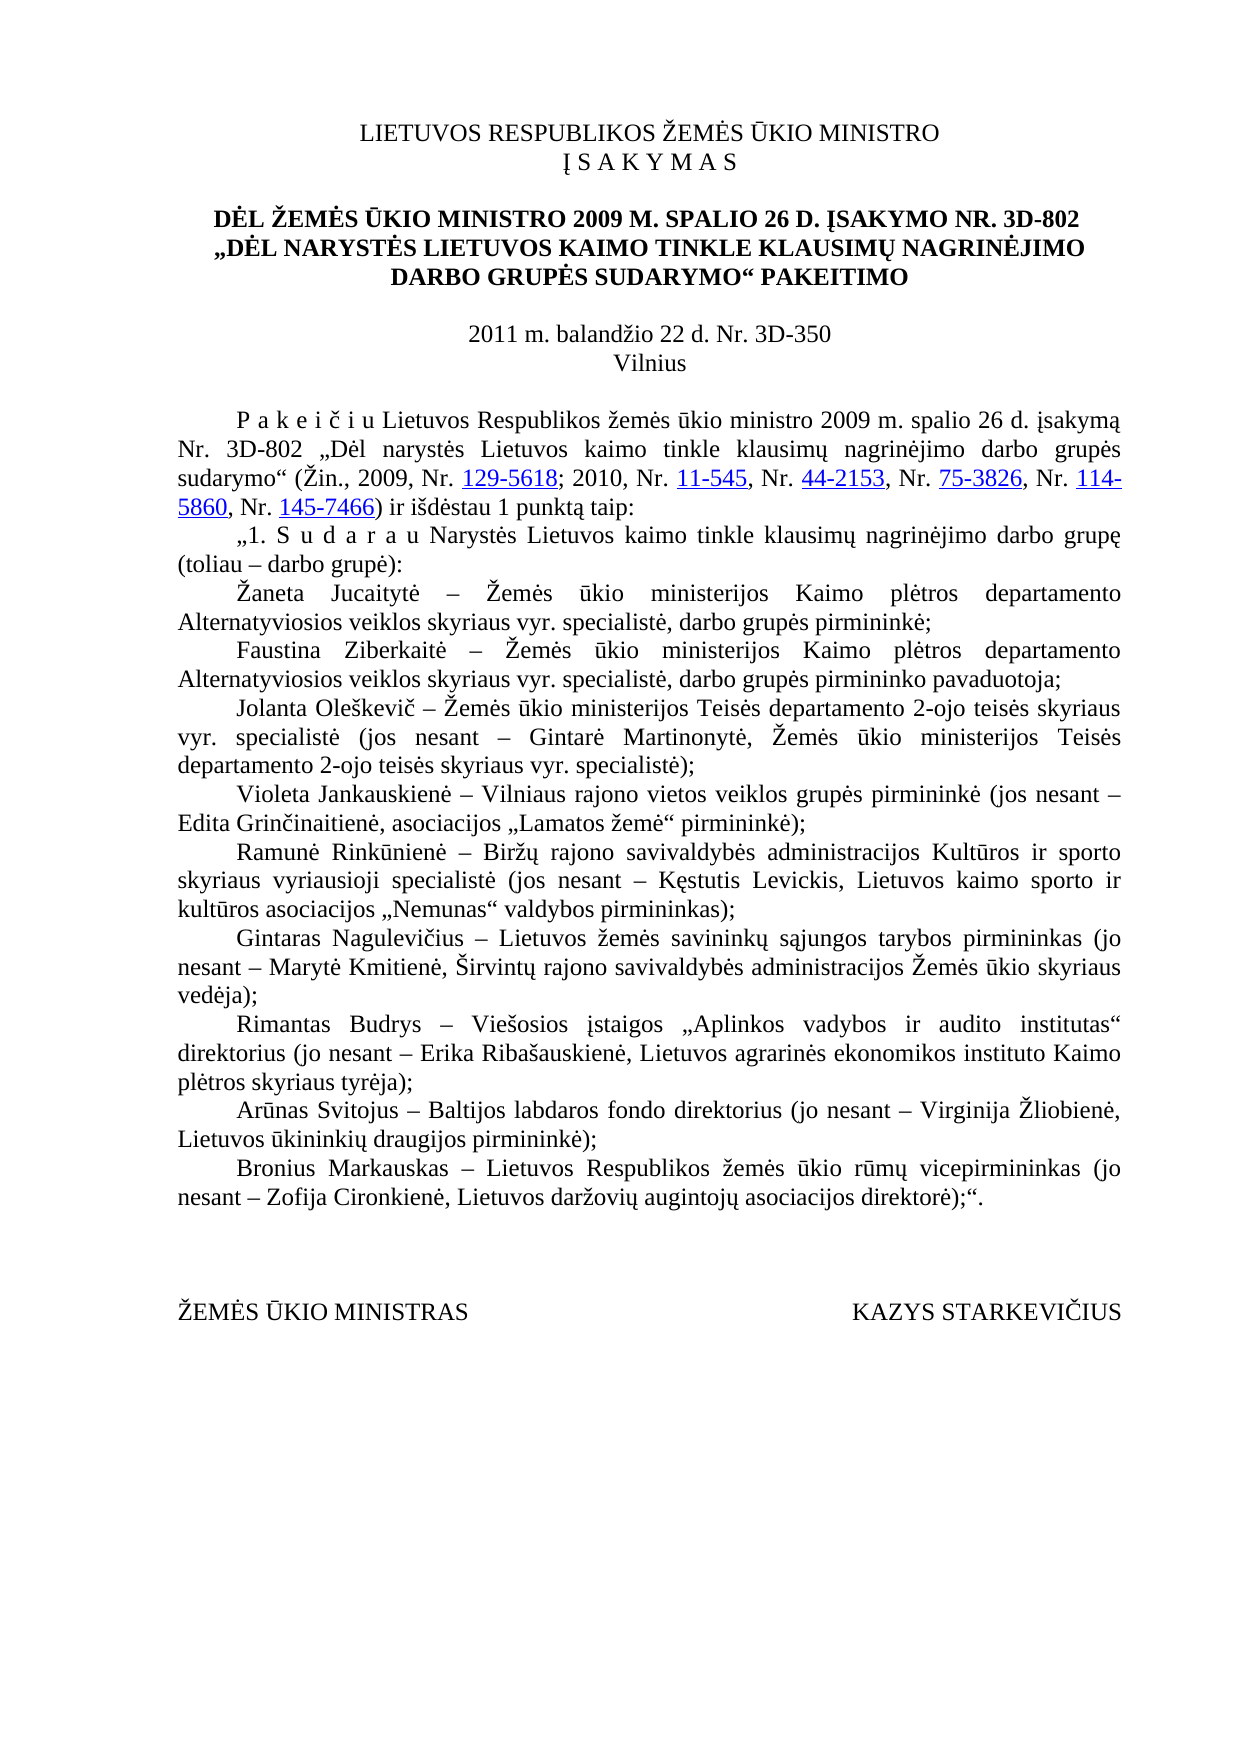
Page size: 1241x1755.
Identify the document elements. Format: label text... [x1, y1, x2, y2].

text Žaneta Jucaitytė – Žemės ūkio ministerijos Kaimo plėtros departamento Alternatyviosios veiklos skyriaus vyr. specialistė, darbo grupės pirmininkė; [177, 578, 1122, 636]
text Arūnas Svitojus – Baltijos labdaros fondo direktorius (jo nesant – Virginija Žliobienė, Lietuvos ūkininkių draugijos pirmininkė); [177, 1096, 1122, 1153]
text 2011 m. balandžio 22 d. Nr. 3D-350 [177, 319, 1122, 348]
text Violeta Jankauskienė – Vilniaus rajono vietos veiklos grupės pirmininkė (jos nesant – Edita Grinčinaitienė, asociacijos „Lamatos žemė“ pirmininkė); [177, 779, 1122, 837]
text „1. S u d a r a u Narystės Lietuvos kaimo tinkle klausimų nagrinėjimo darbo grupę (toliau – darbo grupė): [177, 521, 1122, 578]
text Žemės ūkio ministras Kazys Starkevičius [177, 1297, 1122, 1326]
text Faustina Ziberkaitė – Žemės ūkio ministerijos Kaimo plėtros departamento Alternatyviosios veiklos skyriaus vyr. specialistė, darbo grupės pirmininko pavaduotoja; [177, 636, 1122, 693]
text Vilnius [177, 348, 1122, 377]
text P a k e i č i u Lietuvos Respublikos žemės ūkio ministro 2009 m. spalio 26 d. įsakymą Nr. 3D-802 „Dėl narystės Lietuvos kaimo tinkle klausimų nagrinėjimo darbo grupės sudarymo“ (Žin., 2009, Nr. 129-5618; 2010, Nr. 11-545, Nr. 44-2153, Nr. 75-3826, Nr. 114-5860, Nr. 145-7466) ir išdėstau 1 punktą taip: [177, 406, 1122, 521]
text Bronius Markauskas – Lietuvos Respublikos žemės ūkio rūmų vicepirmininkas (jo nesant – Zofija Cironkienė, Lietuvos daržovių augintojų asociacijos direktorė);“. [177, 1153, 1122, 1211]
text Ramunė Rinkūnienė – Biržų rajono savivaldybės administracijos Kultūros ir sporto skyriaus vyriausioji specialistė (jos nesant – Kęstutis Levickis, Lietuvos kaimo sporto ir kultūros asociacijos „Nemunas“ valdybos pirmininkas); [177, 837, 1122, 923]
text Rimantas Budrys – Viešosios įstaigos „Aplinkos vadybos ir audito institutas“ direktorius (jo nesant – Erika Ribašauskienė, Lietuvos agrarinės ekonomikos instituto Kaimo plėtros skyriaus tyrėja); [177, 1009, 1122, 1096]
text Jolanta Oleškevič – Žemės ūkio ministerijos Teisės departamento 2-ojo teisės skyriaus vyr. specialistė (jos nesant – Gintarė Martinonytė, Žemės ūkio ministerijos Teisės departamento 2-ojo teisės skyriaus vyr. specialistė); [177, 693, 1122, 779]
text Į S A K Y M A S [177, 147, 1122, 176]
text Gintaras Nagulevičius – Lietuvos žemės savininkų sąjungos tarybos pirmininkas (jo nesant – Marytė Kmitienė, Širvintų rajono savivaldybės administracijos Žemės ūkio skyriaus vedėja); [177, 923, 1122, 1009]
text DĖL ŽEMĖS ŪKIO MINISTRO 2009 M. SPALIO 26 D. ĮSAKYMO NR. 3D-802 „DĖL NARYSTĖS LIETUVOS KAIMO TINKLE KLAUSIMŲ NAGRINĖJIMO DARBO GRUPĖS SUDARYMO“ PAKEITIMO [177, 204, 1122, 291]
text LIETUVOS RESPUBLIKOS ŽEMĖS ŪKIO MINISTRO [177, 118, 1122, 147]
